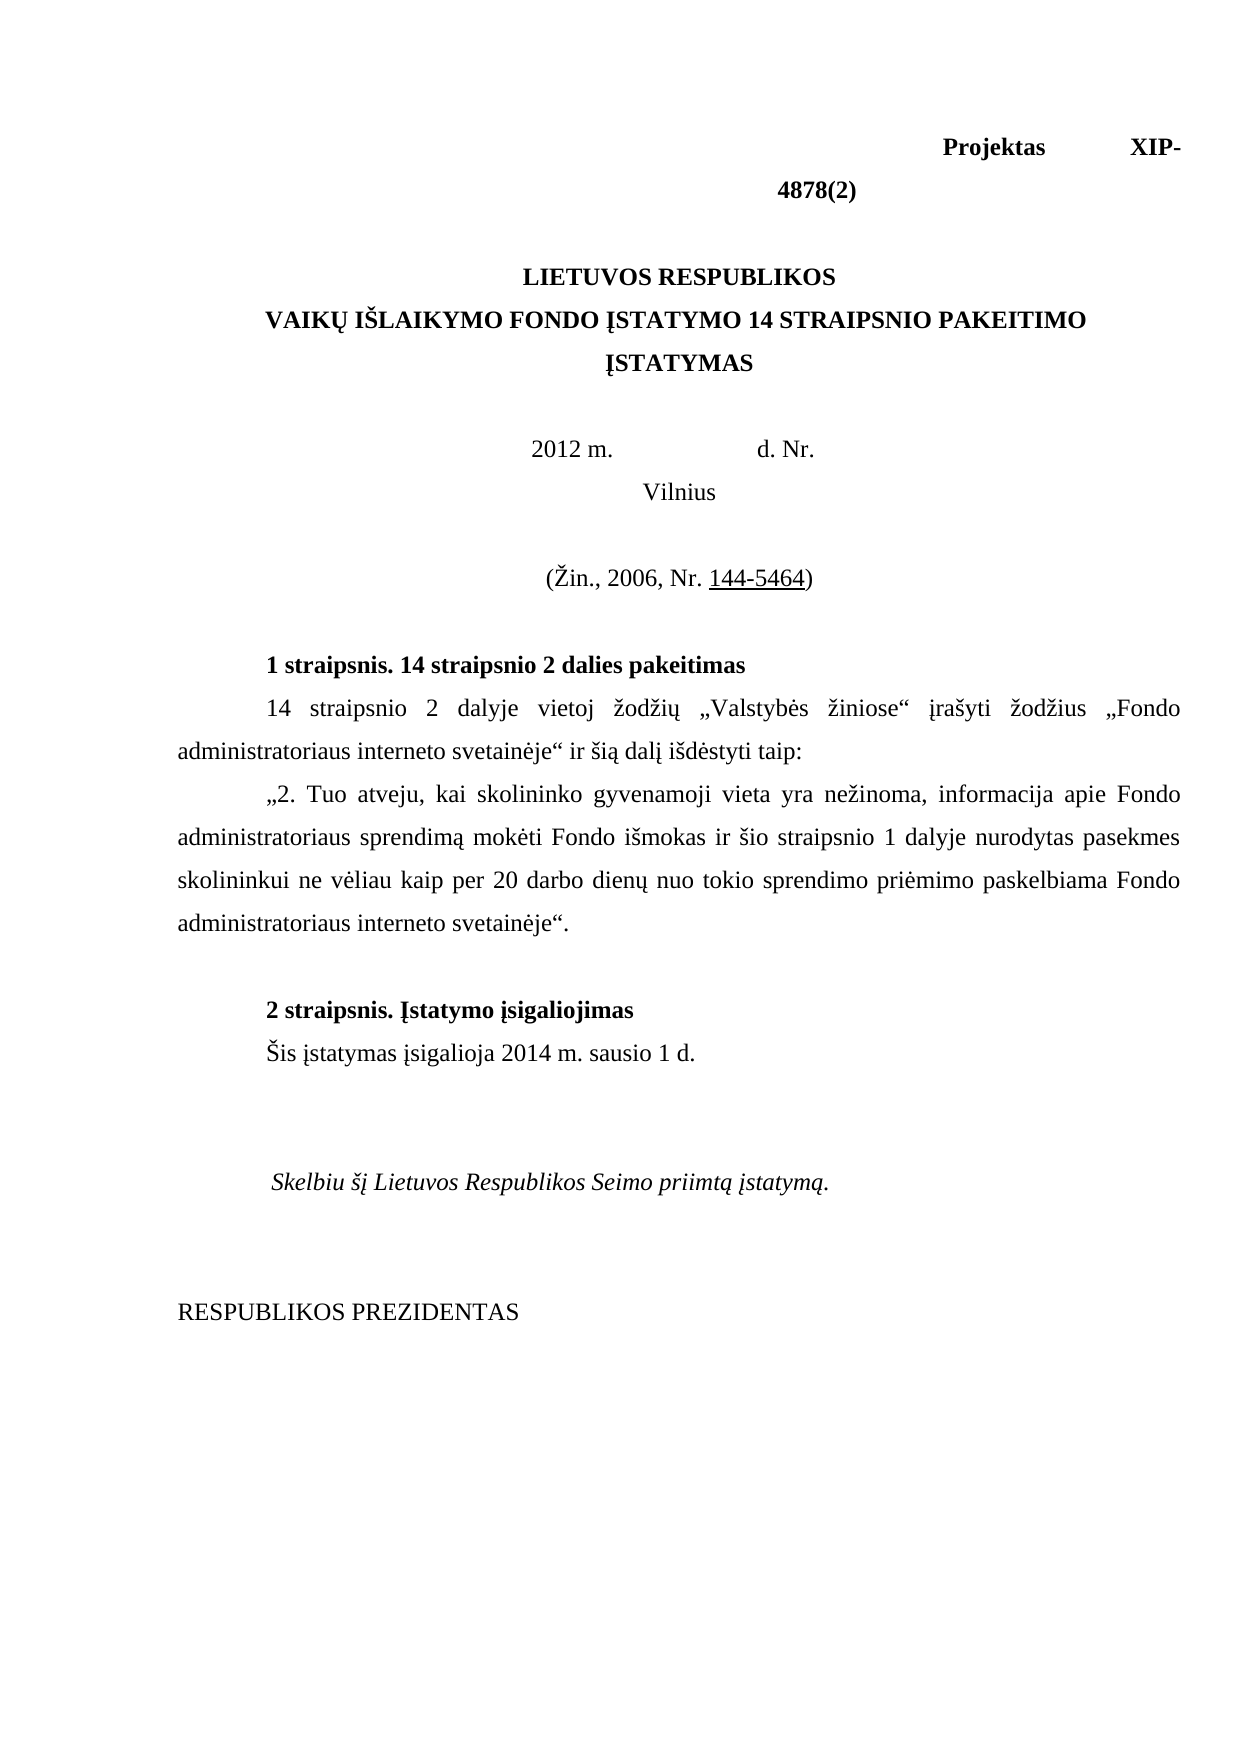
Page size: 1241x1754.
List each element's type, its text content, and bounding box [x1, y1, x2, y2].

text 1 straipsnis. 14 straipsnio 2 dalies pakeitimas [266, 650, 1181, 678]
text VAIKŲ IŠLAIKYMO FONDO ĮSTATYMO 14 STRAIPSNIO PAKEITIMO [177, 305, 1181, 333]
text Skelbiu šį Lietuvos Respublikos Seimo priimtą įstatymą. [177, 1167, 1181, 1196]
text 14 straipsnio 2 dalyje vietoj žodžių „Valstybės žiniose“ įrašyti žodžius „Fondo administratoriaus interneto svetainėje“ ir šią dalį išdėstyti taip: [177, 693, 1181, 765]
text (Žin., 2006, Nr. 144-5464) [177, 563, 1181, 592]
text 2012 m. d. Nr. [177, 434, 1181, 463]
text Šis įstatymas įsigalioja 2014 m. sausio 1 d. [177, 1038, 1181, 1067]
text Projektas XIP-4878(2) [777, 132, 1181, 204]
text ĮSTATYMAS [177, 348, 1181, 377]
text LIETUVOS RESPUBLIKOS [177, 262, 1181, 290]
text 2 straipsnis. Įstatymo įsigaliojimas [177, 995, 1181, 1023]
text Vilnius [177, 477, 1181, 506]
text „2. Tuo atveju, kai skolininko gyvenamoji vieta yra nežinoma, informacija apie Fondo administratoriaus sprendimą mokėti Fondo išmokas ir šio straipsnio 1 dalyje nurodytas pasekmes skolininkui ne vėliau kaip per 20 darbo dienų nuo tokio sprendimo priėmimo paskelbiama Fondo administratoriaus interneto svetainėje“. [177, 779, 1181, 937]
text RESPUBLIKOS PREZIDENTAS [177, 1297, 1181, 1325]
